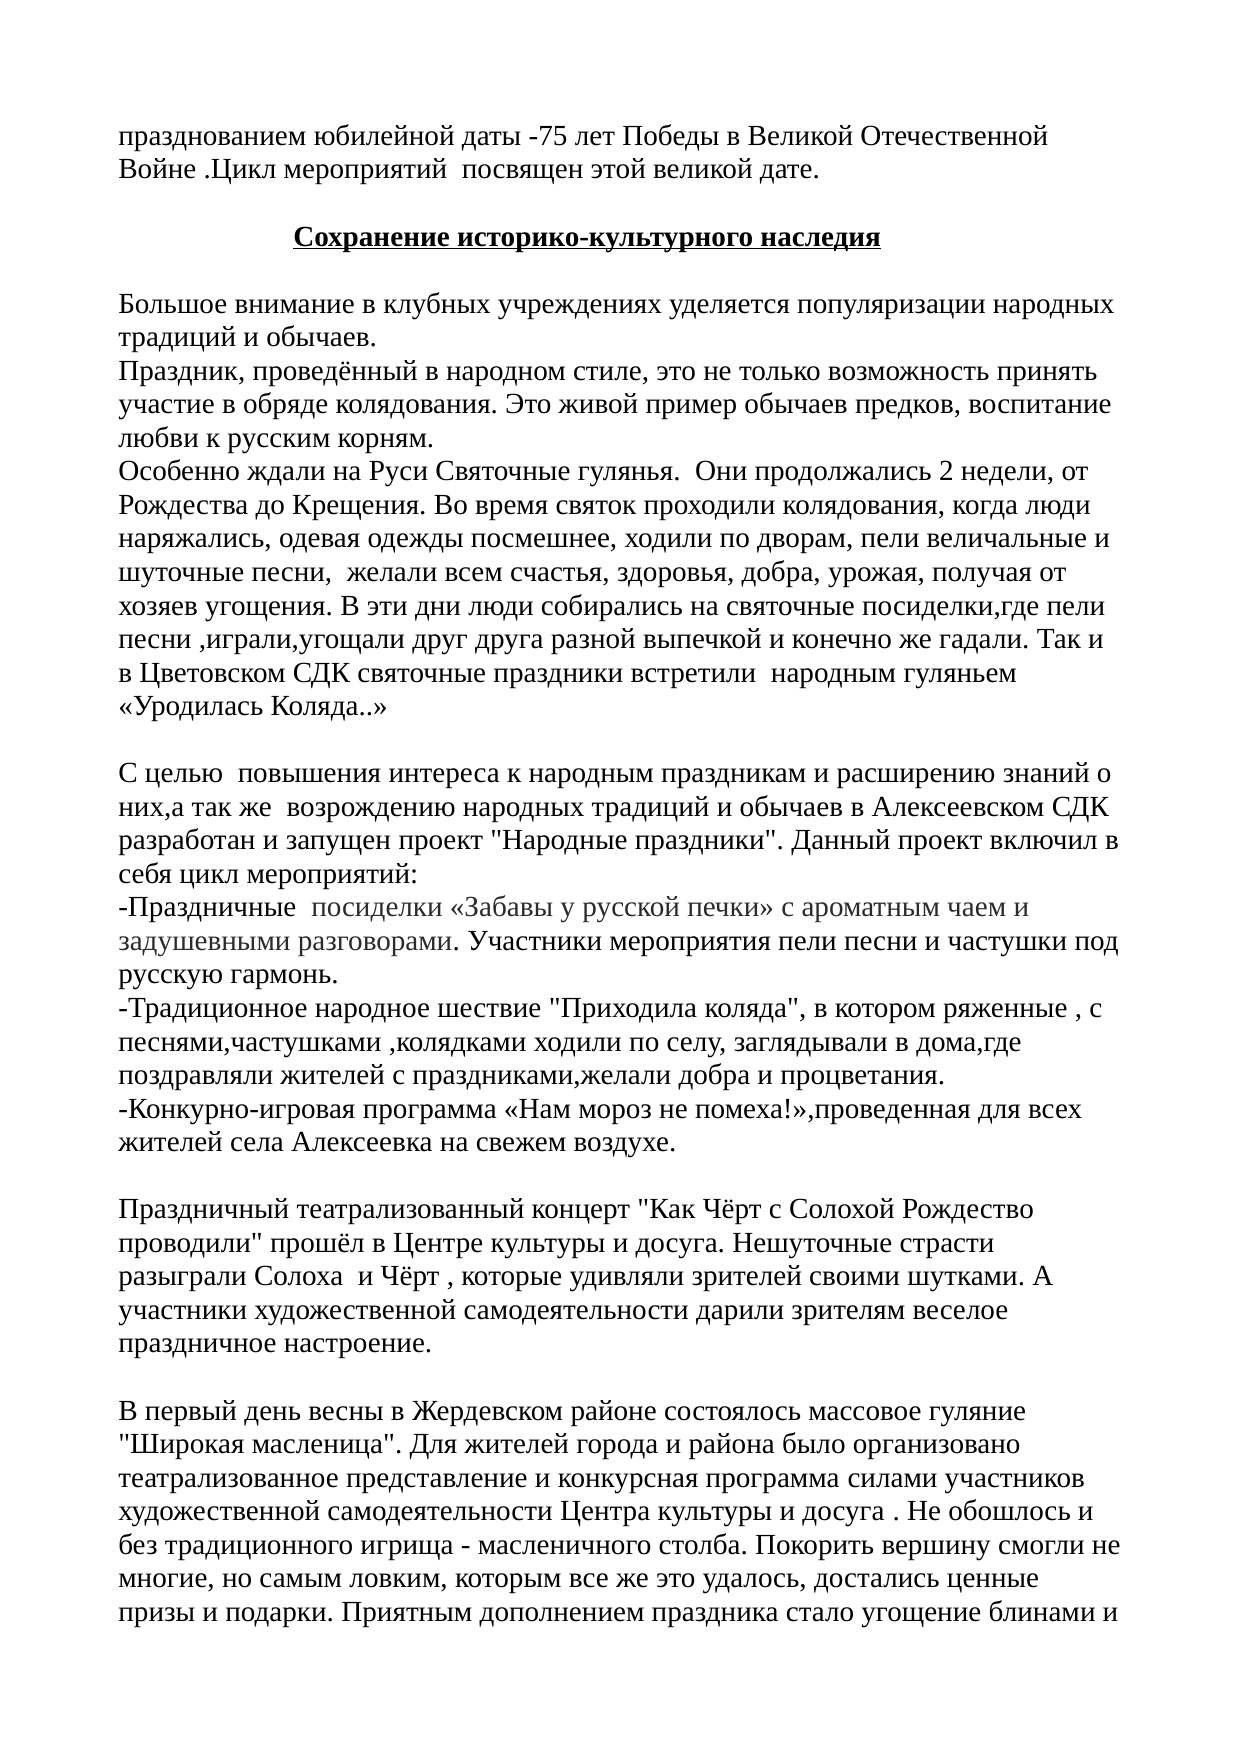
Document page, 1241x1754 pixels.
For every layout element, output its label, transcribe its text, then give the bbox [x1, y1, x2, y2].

text -Праздничные посиделки «Забавы у русской печки» с ароматным чаем и задушевными разговорами. Участники мероприятия пели песни и частушки под русскую гармонь. [118, 889, 1122, 990]
text Большое внимание в клубных учреждениях уделяется популяризации народных традиций и обычаев. [118, 286, 1122, 353]
text -Традиционное народное шествие "Приходила коляда", в котором ряженные , с песнями,частушками ,колядками ходили по селу, заглядывали в дома,где поздравляли жителей с праздниками,желали добра и процветания. [118, 990, 1122, 1091]
text -Конкурно-игровая программа «Нам мороз не помеха!»,проведенная для всех жителей села Алексеевка на свежем воздухе. [118, 1091, 1122, 1158]
text Особенно ждали на Руси Святочные гулянья. Они продолжались 2 недели, от Рождества до Крещения. Во время святок проходили колядования, когда люди наряжались, одевая одежды посмешнее, ходили по дворам, пели величальные и шуточные песни, желали всем счастья, здоровья, добра, урожая, получая от хозяев угощения. В эти дни люди собирались на святочные посиделки,где пели песни ,играли,угощали друг друга разной выпечкой и конечно же гадали. Так и в Цветовском СДК святочные праздники встретили народным гуляньем «Уродилась Коляда..» [118, 453, 1122, 722]
text Праздник, проведённый в народном стиле, это не только возможность принять участие в обряде колядования. Это живой пример обычаев предков, воспитание любви к русским корням. [118, 353, 1122, 453]
text Праздничный театрализованный концерт "Как Чёрт с Солохой Рождество проводили" прошёл в Центре культуры и досуга. Нешуточные страсти разыграли Солоха и Чёрт , которые удивляли зрителей своими шутками. А участники художественной самодеятельности дарили зрителям веселое праздничное настроение. [118, 1191, 1122, 1359]
text празднованием юбилейной даты -75 лет Победы в Великой Отечественной Войне .Цикл мероприятий посвящен этой великой дате. [118, 118, 1122, 185]
text Сохранение историко-культурного наследия [118, 219, 1122, 252]
text В первый день весны в Жердевском районе состоялось массовое гуляние "Широкая масленица". Для жителей города и района было организовано театрализованное представление и конкурсная программа силами участников художественной самодеятельности Центра культуры и досуга . Не обошлось и без традиционного игрища - масленичного столба. Покорить вершину смогли не многие, но самым ловким, которым все же это удалось, достались ценные призы и подарки. Приятным дополнением праздника стало угощение блинами и [118, 1393, 1122, 1627]
text С целью повышения интереса к народным праздникам и расширению знаний о них,а так же возрождению народных традиций и обычаев в Алексеевском СДК разработан и запущен проект "Народные праздники". Данный проект включил в себя цикл мероприятий: [118, 755, 1122, 889]
